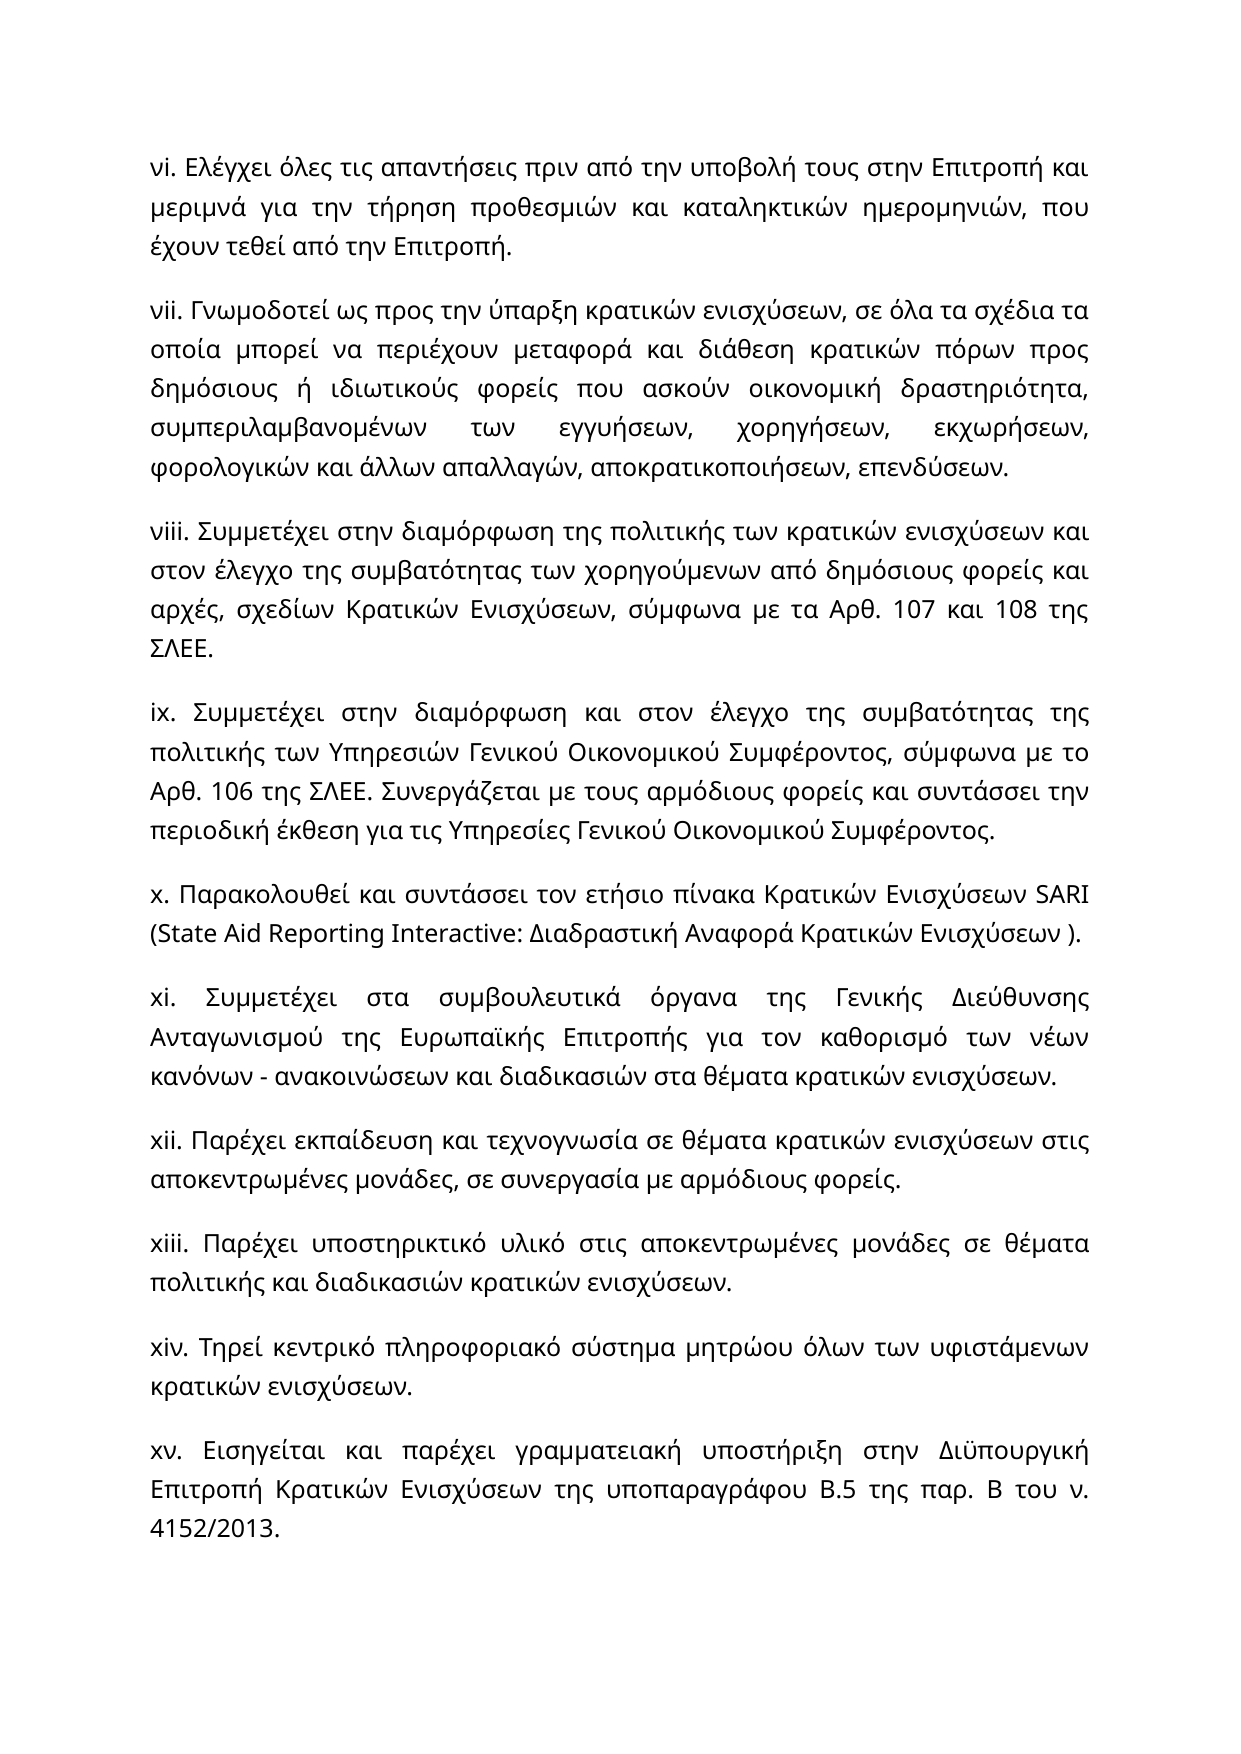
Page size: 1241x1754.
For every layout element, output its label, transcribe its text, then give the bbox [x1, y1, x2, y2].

text xiν. Τηρεί κεντρικό πληροφοριακό σύστημα μητρώου όλων των υφιστάμενων κρατικών ενισχύσεων. [150, 1329, 1090, 1402]
text xii. Παρέχει εκπαίδευση και τεχνογνωσία σε θέματα κρατικών ενισχύσεων στις αποκεντρωμένες μονάδες, σε συνεργασία με αρμόδιους φορείς. [150, 1122, 1090, 1196]
text xiii. Παρέχει υποστηρικτικό υλικό στις αποκεντρωμένες μονάδες σε θέματα πολιτικής και διαδικασιών κρατικών ενισχύσεων. [150, 1226, 1090, 1299]
text xi. Συμμετέχει στα συμβουλευτικά όργανα της Γενικής Διεύθυνσης Ανταγωνισμού της Ευρωπαϊκής Επιτροπής για τον καθορισμό των νέων κανόνων - ανακοινώσεων και διαδικασιών στα θέματα κρατικών ενισχύσεων. [150, 980, 1090, 1092]
text νiii. Συμμετέχει στην διαμόρφωση της πολιτικής των κρατικών ενισχύσεων και στον έλεγχο της συμβατότητας των χορηγούμενων από δημόσιους φορείς και αρχές, σχεδίων Κρατικών Ενισχύσεων, σύμφωνα με τα Αρθ. 107 και 108 της ΣΛΕΕ. [150, 513, 1090, 665]
text x. Παρακολουθεί και συντάσσει τον ετήσιο πίνακα Κρατικών Ενισχύσεων SARI (State Aid Reporting Interactive: Διαδραστική Αναφορά Κρατικών Ενισχύσεων ). [150, 877, 1090, 950]
text xν. Εισηγείται και παρέχει γραμματειακή υποστήριξη στην Διϋπουργική Επιτροπή Κρατικών Ενισχύσεων της υποπαραγράφου Β.5 της παρ. Β του ν. 4152/2013. [150, 1432, 1090, 1545]
text νi. Ελέγχει όλες τις απαντήσεις πριν από την υποβολή τους στην Επιτροπή και μεριμνά για την τήρηση προθεσμιών και καταληκτικών ημερομηνιών, που έχουν τεθεί από την Επιτροπή. [150, 150, 1090, 262]
text ix. Συμμετέχει στην διαμόρφωση και στον έλεγχο της συμβατότητας της πολιτικής των Υπηρεσιών Γενικού Οικονομικού Συμφέροντος, σύμφωνα με το Αρθ. 106 της ΣΛΕΕ. Συνεργάζεται με τους αρμόδιους φορείς και συντάσσει την περιοδική έκθεση για τις Υπηρεσίες Γενικού Οικονομικού Συμφέροντος. [150, 695, 1090, 847]
text νii. Γνωμοδοτεί ως προς την ύπαρξη κρατικών ενισχύσεων, σε όλα τα σχέδια τα οποία μπορεί να περιέχουν μεταφορά και διάθεση κρατικών πόρων προς δημόσιους ή ιδιωτικούς φορείς που ασκούν οικονομική δραστηριότητα, συμπεριλαμβανομένων των εγγυήσεων, χορηγήσεων, εκχωρήσεων, φορολογικών και άλλων απαλλαγών, αποκρατικοποιήσεων, επενδύσεων. [150, 292, 1090, 483]
